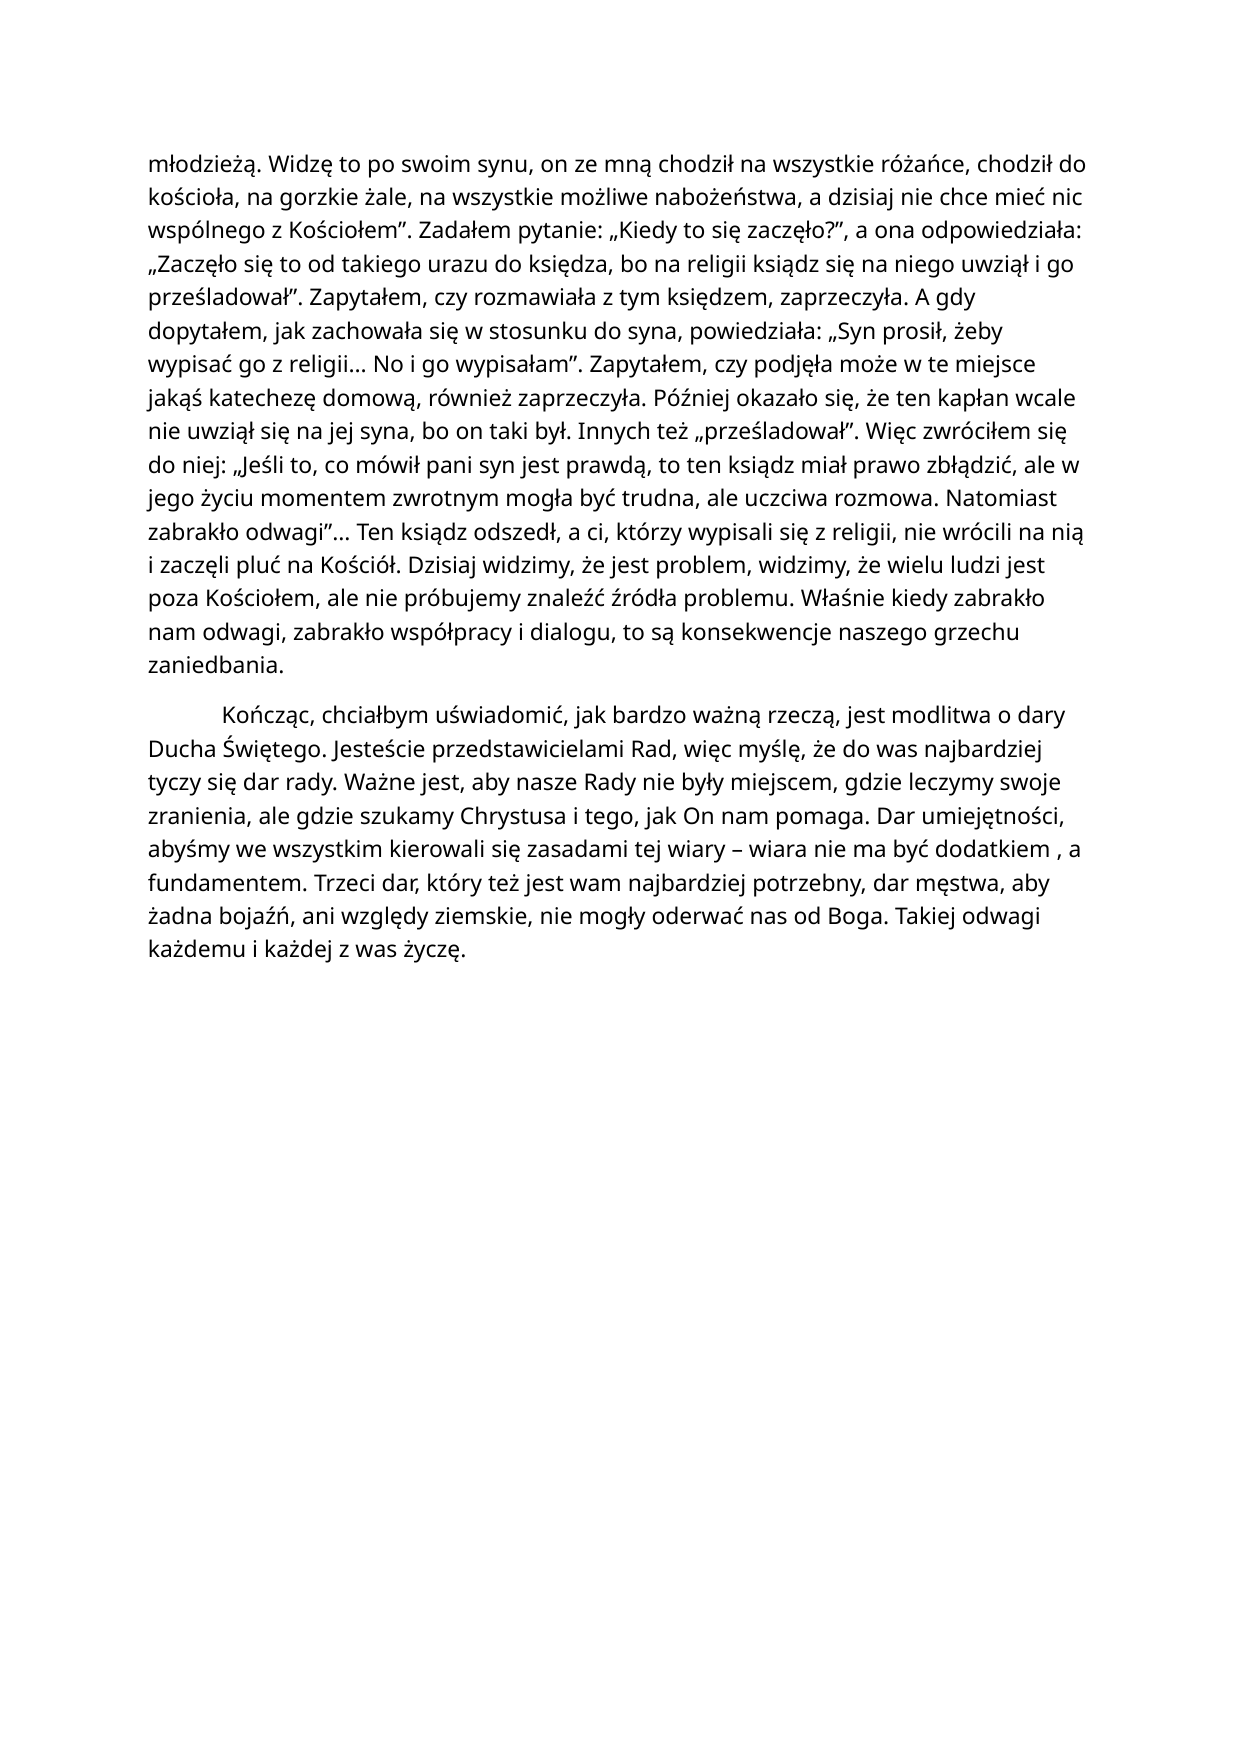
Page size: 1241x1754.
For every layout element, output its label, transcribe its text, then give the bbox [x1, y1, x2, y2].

text młodzieżą. Widzę to po swoim synu, on ze mną chodził na wszystkie różańce, chodził do kościoła, na gorzkie żale, na wszystkie możliwe nabożeństwa, a dzisiaj nie chce mieć nic wspólnego z Kościołem”. Zadałem pytanie: „Kiedy to się zaczęło?”, a ona odpowiedziała: „Zaczęło się to od takiego urazu do księdza, bo na religii ksiądz się na niego uwziął i go prześladował”. Zapytałem, czy rozmawiała z tym księdzem, zaprzeczyła. A gdy dopytałem, jak zachowała się w stosunku do syna, powiedziała: „Syn prosił, żeby wypisać go z religii… No i go wypisałam”. Zapytałem, czy podjęła może w te miejsce jakąś katechezę domową, również zaprzeczyła. Później okazało się, że ten kapłan wcale nie uwziął się na jej syna, bo on taki był. Innych też „prześladował”. Więc zwróciłem się do niej: „Jeśli to, co mówił pani syn jest prawdą, to ten ksiądz miał prawo zbłądzić, ale w jego życiu momentem zwrotnym mogła być trudna, ale uczciwa rozmowa. Natomiast zabrakło odwagi”… Ten ksiądz odszedł, a ci, którzy wypisali się z religii, nie wrócili na nią i zaczęli pluć na Kościół. Dzisiaj widzimy, że jest problem, widzimy, że wielu ludzi jest poza Kościołem, ale nie próbujemy znaleźć źródła problemu. Właśnie kiedy zabrakło nam odwagi, zabrakło współpracy i dialogu, to są konsekwencje naszego grzechu zaniedbania. [148, 148, 1093, 680]
text Kończąc, chciałbym uświadomić, jak bardzo ważną rzeczą, jest modlitwa o dary Ducha Świętego. Jesteście przedstawicielami Rad, więc myślę, że do was najbardziej tyczy się dar rady. Ważne jest, aby nasze Rady nie były miejscem, gdzie leczymy swoje zranienia, ale gdzie szukamy Chrystusa i tego, jak On nam pomaga. Dar umiejętności, abyśmy we wszystkim kierowali się zasadami tej wiary – wiara nie ma być dodatkiem , a fundamentem. Trzeci dar, który też jest wam najbardziej potrzebny, dar męstwa, aby żadna bojaźń, ani względy ziemskie, nie mogły oderwać nas od Boga. Takiej odwagi każdemu i każdej z was życzę. [148, 699, 1093, 964]
